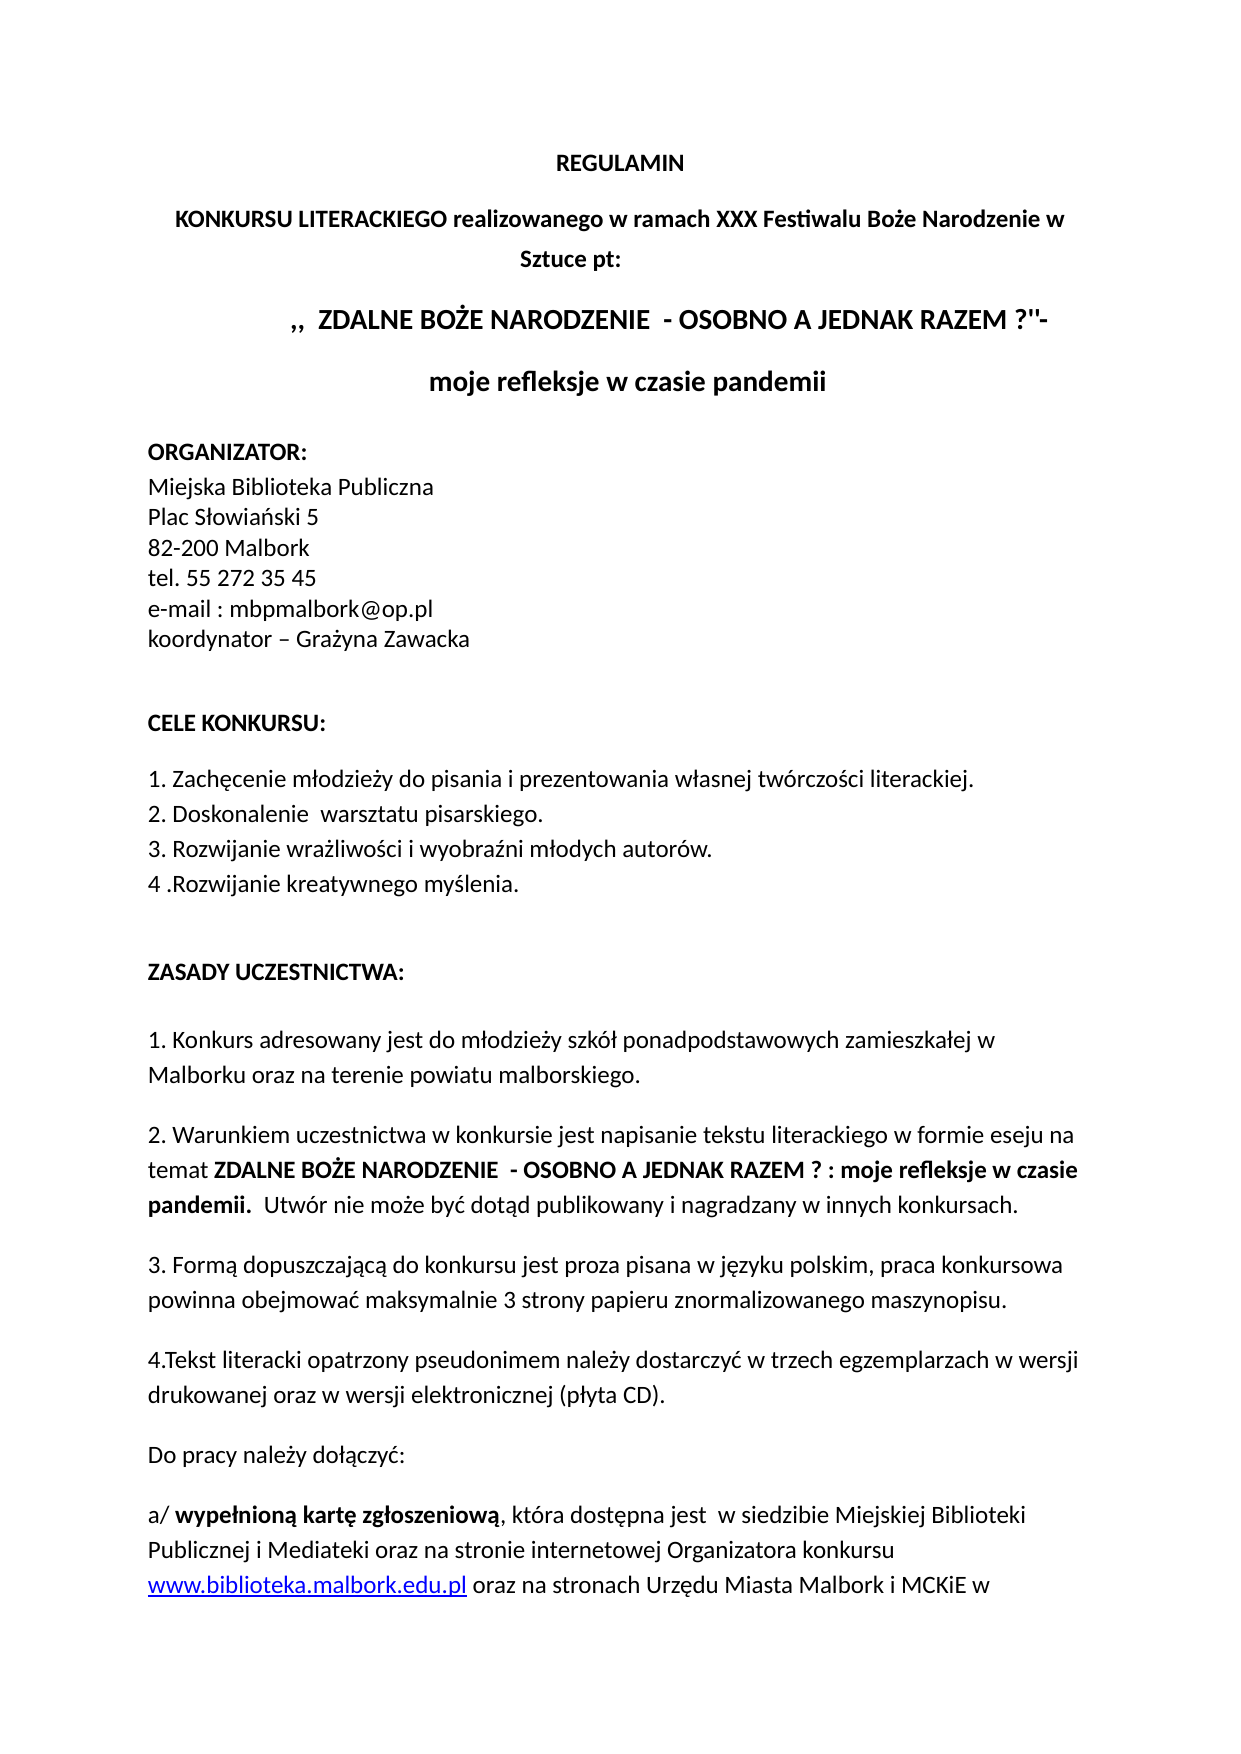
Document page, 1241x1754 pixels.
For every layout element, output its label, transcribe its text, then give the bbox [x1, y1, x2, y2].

text moje refleksje w czasie pandemii [148, 363, 898, 398]
text 2. Warunkiem uczestnictwa w konkursie jest napisanie tekstu literackiego w formie eseju na temat ZDALNE BOŻE NARODZENIE - OSOBNO A JEDNAK RAZEM ? : moje refleksje w czasie pandemii. Utwór nie może być dotąd publikowany i nagradzany w innych konkursach. [148, 1119, 1093, 1220]
text 2. Doskonalenie warsztatu pisarskiego. [148, 798, 1093, 828]
text ,, ZDALNE BOŻE NARODZENIE - OSOBNO A JEDNAK RAZEM ?''- [148, 301, 1093, 337]
text tel. 55 272 35 45 [148, 562, 1093, 593]
text Miejska Biblioteka Publiczna [148, 471, 1093, 501]
text ORGANIZATOR: [148, 436, 1093, 466]
text 1. Zachęcenie młodzieży do pisania i prezentowania własnej twórczości literackiej. [148, 763, 1093, 793]
text e-mail : mbpmalbork@op.pl [148, 593, 1093, 623]
text 3. Rozwijanie wrażliwości i wyobraźni młodych autorów. [148, 833, 1093, 863]
text Plac Słowiański 5 [148, 501, 1093, 532]
text 82-200 Malbork [148, 532, 1093, 562]
text KONKURSU LITERACKIEGO realizowanego w ramach XXX Festiwalu Boże Narodzenie w Sztuce pt: [148, 203, 1093, 275]
text CELE KONKURSU: [148, 707, 1093, 738]
text REGULAMIN [148, 148, 1093, 178]
text 4 .Rozwijanie kreatywnego myślenia. [148, 868, 1093, 898]
text 4.Tekst literacki opatrzony pseudonimem należy dostarczyć w trzech egzemplarzach w wersji drukowanej oraz w wersji elektronicznej (płyta CD). [148, 1344, 1093, 1410]
text ZASADY UCZESTNICTWA: [148, 956, 1093, 986]
text 3. Formą dopuszczającą do konkursu jest proza pisana w języku polskim, praca konkursowa powinna obejmować maksymalnie 3 strony papieru znormalizowanego maszynopisu. [148, 1249, 1093, 1315]
text 1. Konkurs adresowany jest do młodzieży szkół ponadpodstawowych zamieszkałej w Malborku oraz na terenie powiatu malborskiego. [148, 1024, 1093, 1090]
text koordynator – Grażyna Zawacka [148, 623, 1093, 654]
text a/ wypełnioną kartę zgłoszeniową, która dostępna jest w siedzibie Miejskiej Biblioteki Publicznej i Mediateki oraz na stronie internetowej Organizatora konkursu www.biblioteka.malbork.edu.pl oraz na stronach Urzędu Miasta Malbork i MCKiE w [148, 1499, 1093, 1600]
text Do pracy należy dołączyć: [148, 1439, 1093, 1470]
